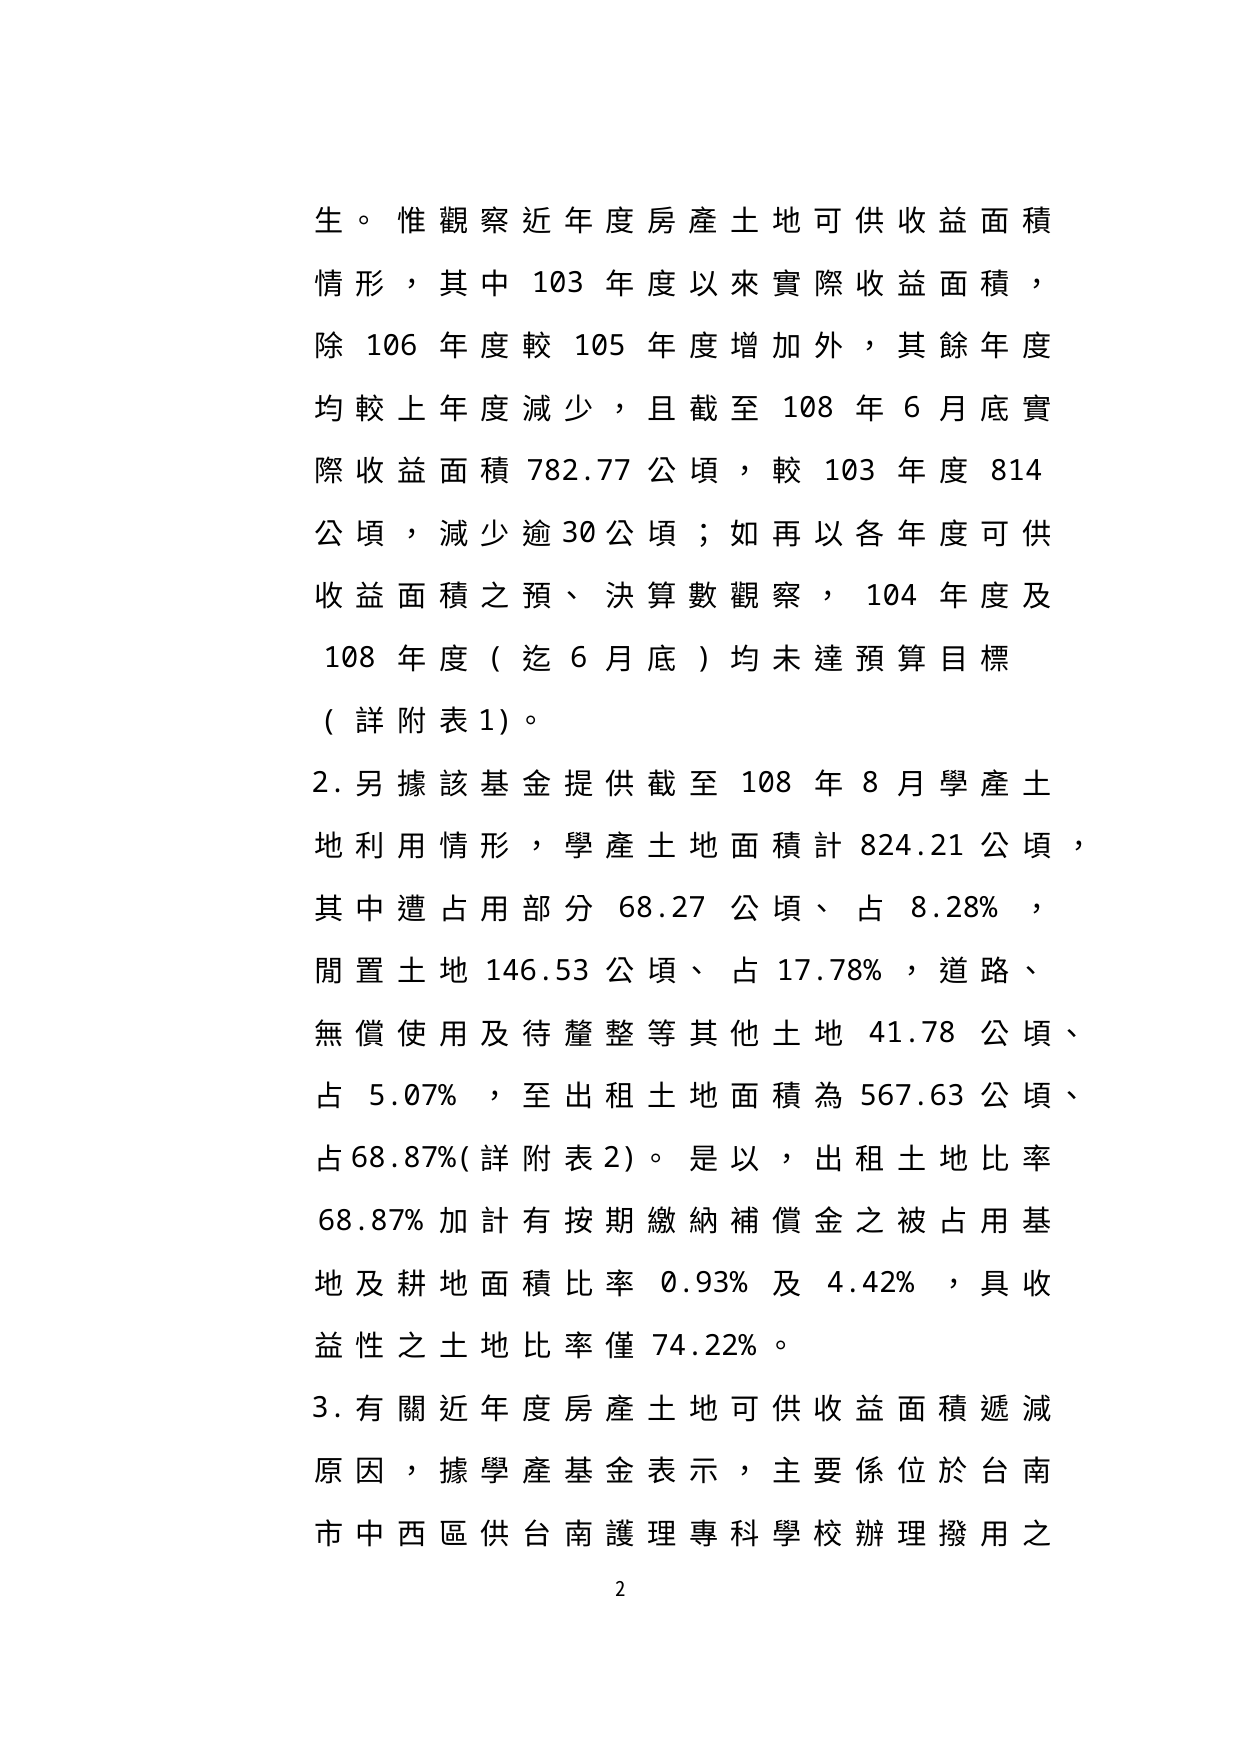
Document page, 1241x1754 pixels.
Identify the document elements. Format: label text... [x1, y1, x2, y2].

text 2.另據該基金提供截至108年8月學產土地利用情形，學產土地面積計824.21公頃，其中遭占用部分68.27公頃、占8.28%，閒置土地146.53公頃、占17.78%，道路、無償使用及待釐整等其他土地41.78公頃、占5.07%，至出租土地面積為567.63公頃、占68.87%(詳附表2)。是以，出租土地比率68.87%加計有按期繳納補償金之被占用基地及耕地面積比率0.93%及4.42%，具收益性之土地比率僅74.22%。 [271, 740, 1058, 1365]
text 生。惟觀察近年度房產土地可供收益面積情形，其中103年度以來實際收益面積，除106年度較105年度增加外，其餘年度均較上年度減少，且截至108年6月底實際收益面積782.77公頃，較103年度814公頃，減少逾30公頃；如再以各年度可供收益面積之預、決算數觀察，104年度及108年度(迄6月底)均未達預算目標(詳附表1)。 [271, 177, 1058, 740]
text 3.有關近年度房產土地可供收益面積遞減原因，據學產基金表示，主要係位於台南市中西區供台南護理專科學校辦理撥用之土地4.33公頃，及位於高雄市鼓山區供學產紀念公園使用之土地15.8公頃等多筆學產土地，於近期改列不可供收益土地所致。上述學產土地以往年度租金收入占比雖不高，且係為配合政策而改列不可供收益土地，惟迄108年8月底具收益性之土地比率未達75%，除宜多元化運用學產土地外，允宜於政策配合與資產活化之間秉專業判斷取得平衡，俾充裕基金收益。 [271, 1365, 1058, 1552]
